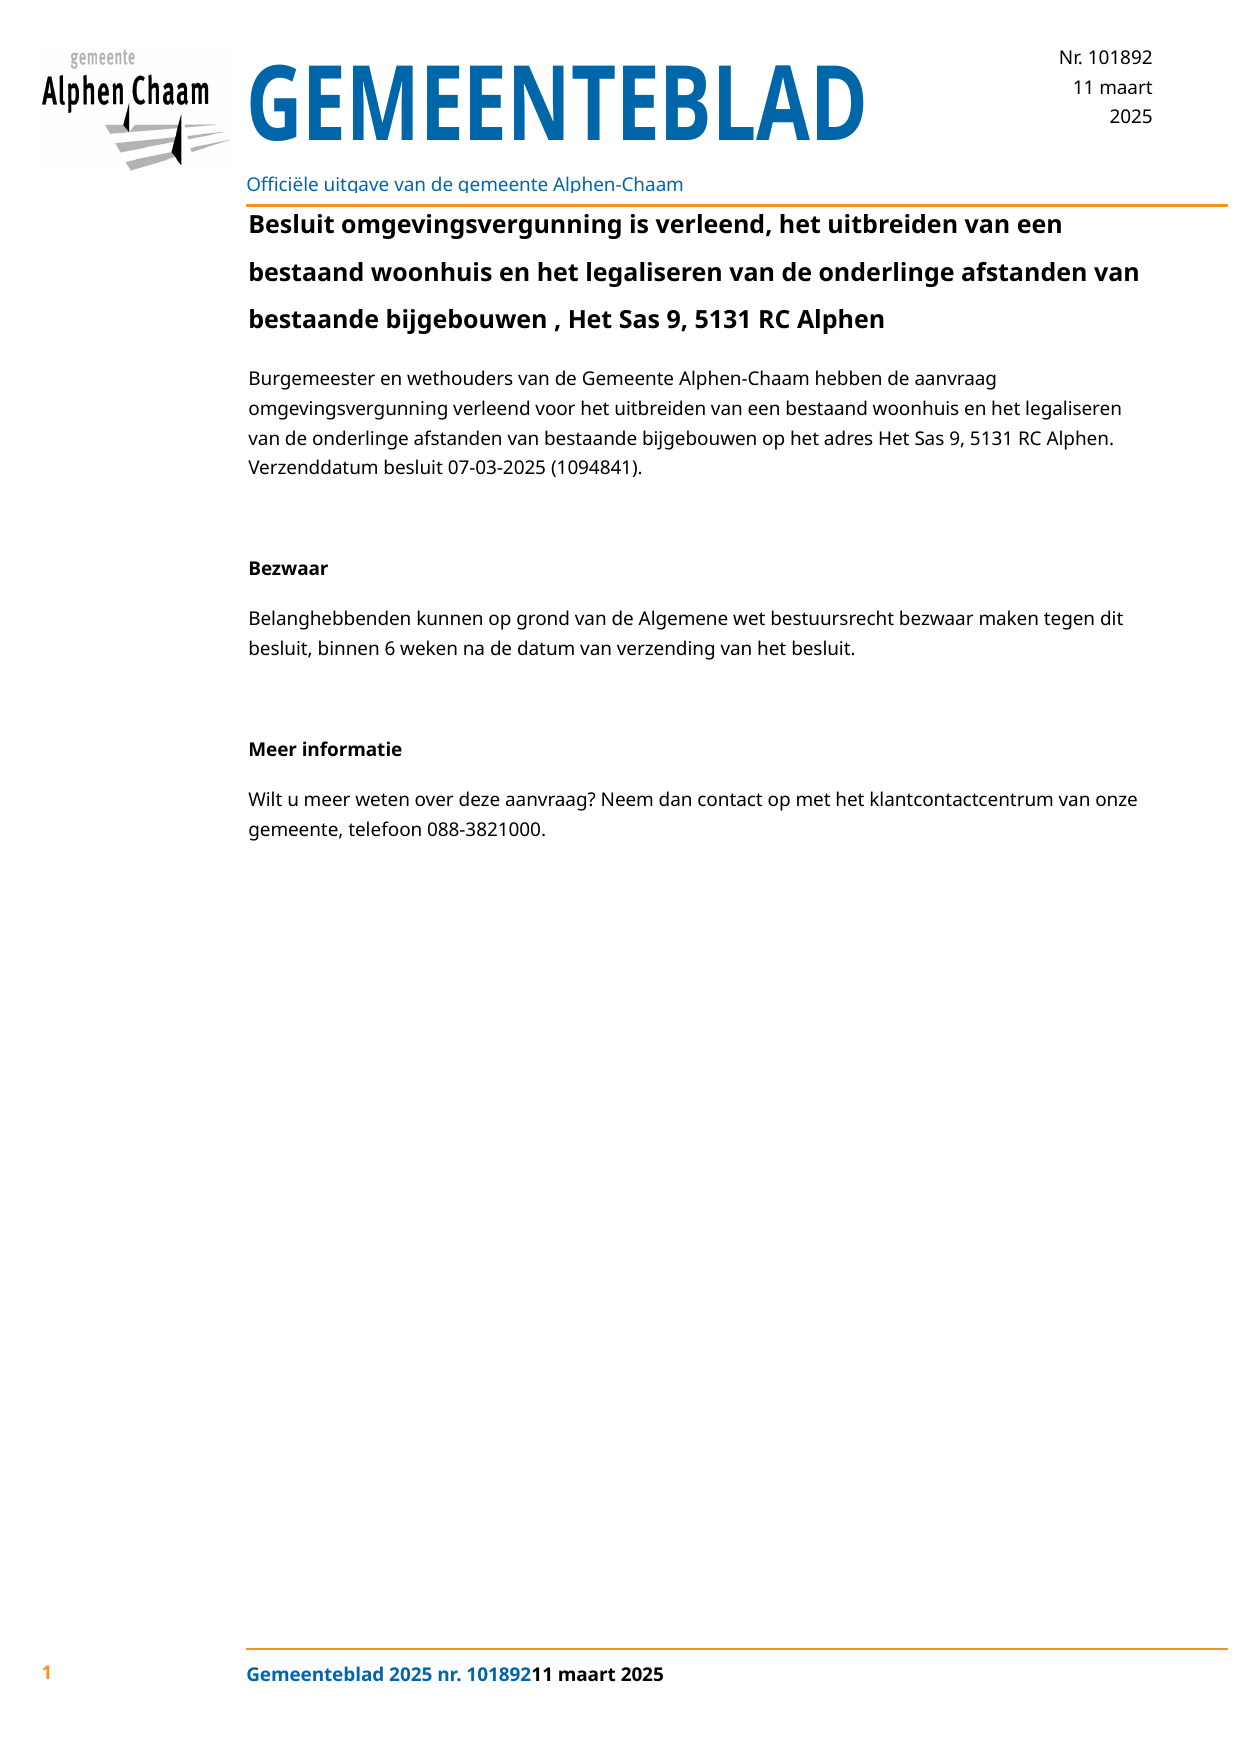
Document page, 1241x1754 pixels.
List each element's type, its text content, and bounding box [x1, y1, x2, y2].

picture [41, 47, 231, 172]
text Belanghebbenden kunnen op grond van de Algemene wet bestuursrecht bezwaar maken tegen dit besluit, binnen 6 weken na de datum van verzending van het besluit. [248, 606, 1152, 661]
text Burgemeester en wethouders van de Gemeente Alphen-Chaam hebben de aanvraag omgevingsvergunning verleend voor het uitbreiden van een bestaand woonhuis en het legaliseren van de onderlinge afstanden van bestaande bijgebouwen op het adres Het Sas 9, 5131 RC Alphen. Verzenddatum besluit 07-03-2025 (1094841). [248, 366, 1152, 480]
text Bezwaar [248, 555, 1152, 581]
text Wilt u meer weten over deze aanvraag? Neem dan contact op met het klantcontactcentrum van onze gemeente, telefoon 088-3821000. [248, 786, 1152, 842]
text Meer informatie [248, 736, 1152, 762]
text Besluit omgevingsvergunning is verleend, het uitbreiden van een bestaand woonhuis en het legaliseren van de onderlinge afstanden van bestaande bijgebouwen , Het Sas 9, 5131 RC Alphen [248, 207, 1152, 336]
